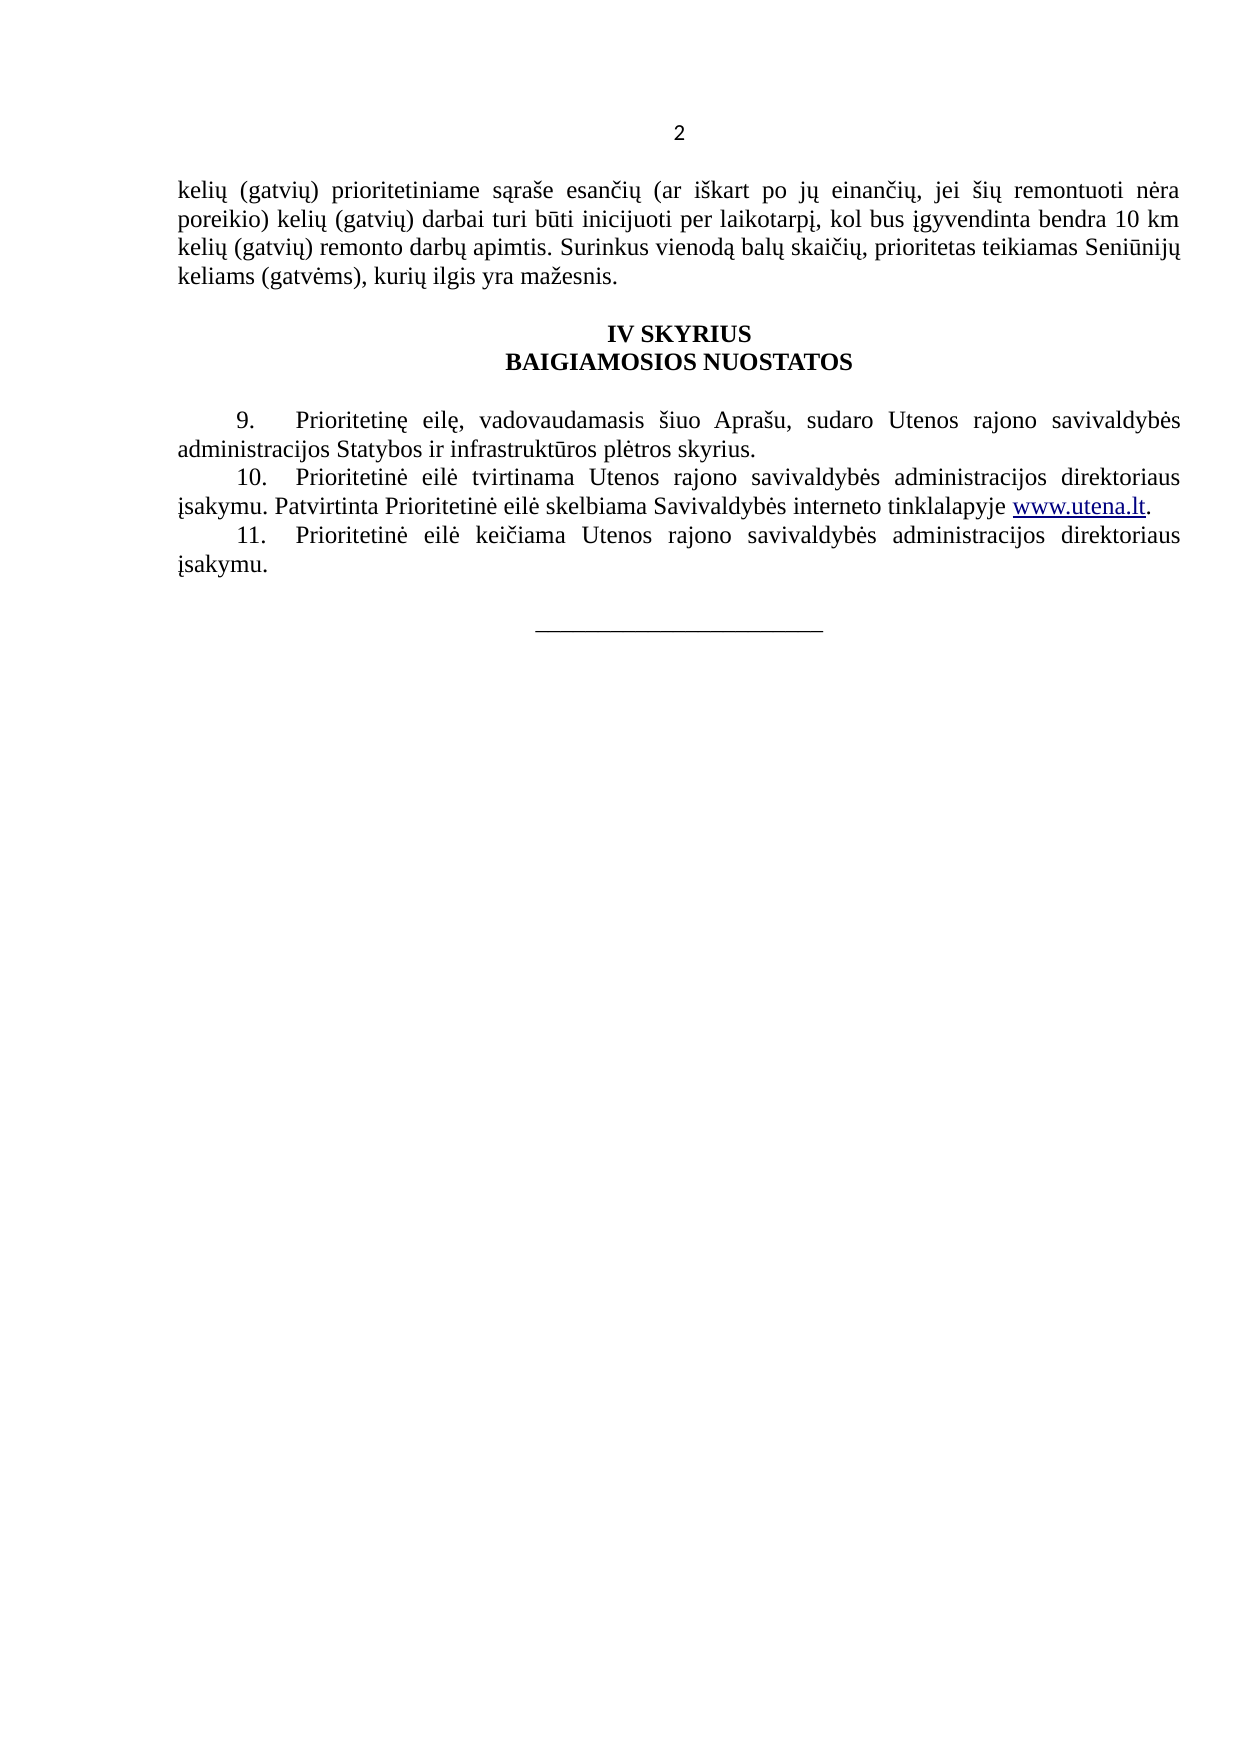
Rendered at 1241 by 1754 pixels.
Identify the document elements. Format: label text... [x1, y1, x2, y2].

text 9. Prioritetinę eilę, vadovaudamasis šiuo Aprašu, sudaro Utenos rajono savivaldybės administracijos Statybos ir infrastruktūros plėtros skyrius. [177, 405, 1181, 462]
text kelių (gatvių) prioritetiniame sąraše esančių (ar iškart po jų einančių, jei šių remontuoti nėra poreikio) kelių (gatvių) darbai turi būti inicijuoti per laikotarpį, kol bus įgyvendinta bendra 10 km kelių (gatvių) remonto darbų apimtis. Surinkus vienodą balų skaičių, prioritetas teikiamas Seniūnijų keliams (gatvėms), kurių ilgis yra mažesnis. [177, 175, 1181, 290]
text 11. Prioritetinė eilė keičiama Utenos rajono savivaldybės administracijos direktoriaus įsakymu. [177, 520, 1181, 577]
text IV SKYRIUS [177, 319, 1181, 347]
text 10. Prioritetinė eilė tvirtinama Utenos rajono savivaldybės administracijos direktoriaus įsakymu. Patvirtinta Prioritetinė eilė skelbiama Savivaldybės interneto tinklalapyje www.utena.lt. [177, 462, 1181, 520]
text BAIGIAMOSIOS NUOSTATOS [177, 347, 1181, 376]
text _______________________ [177, 606, 1181, 635]
